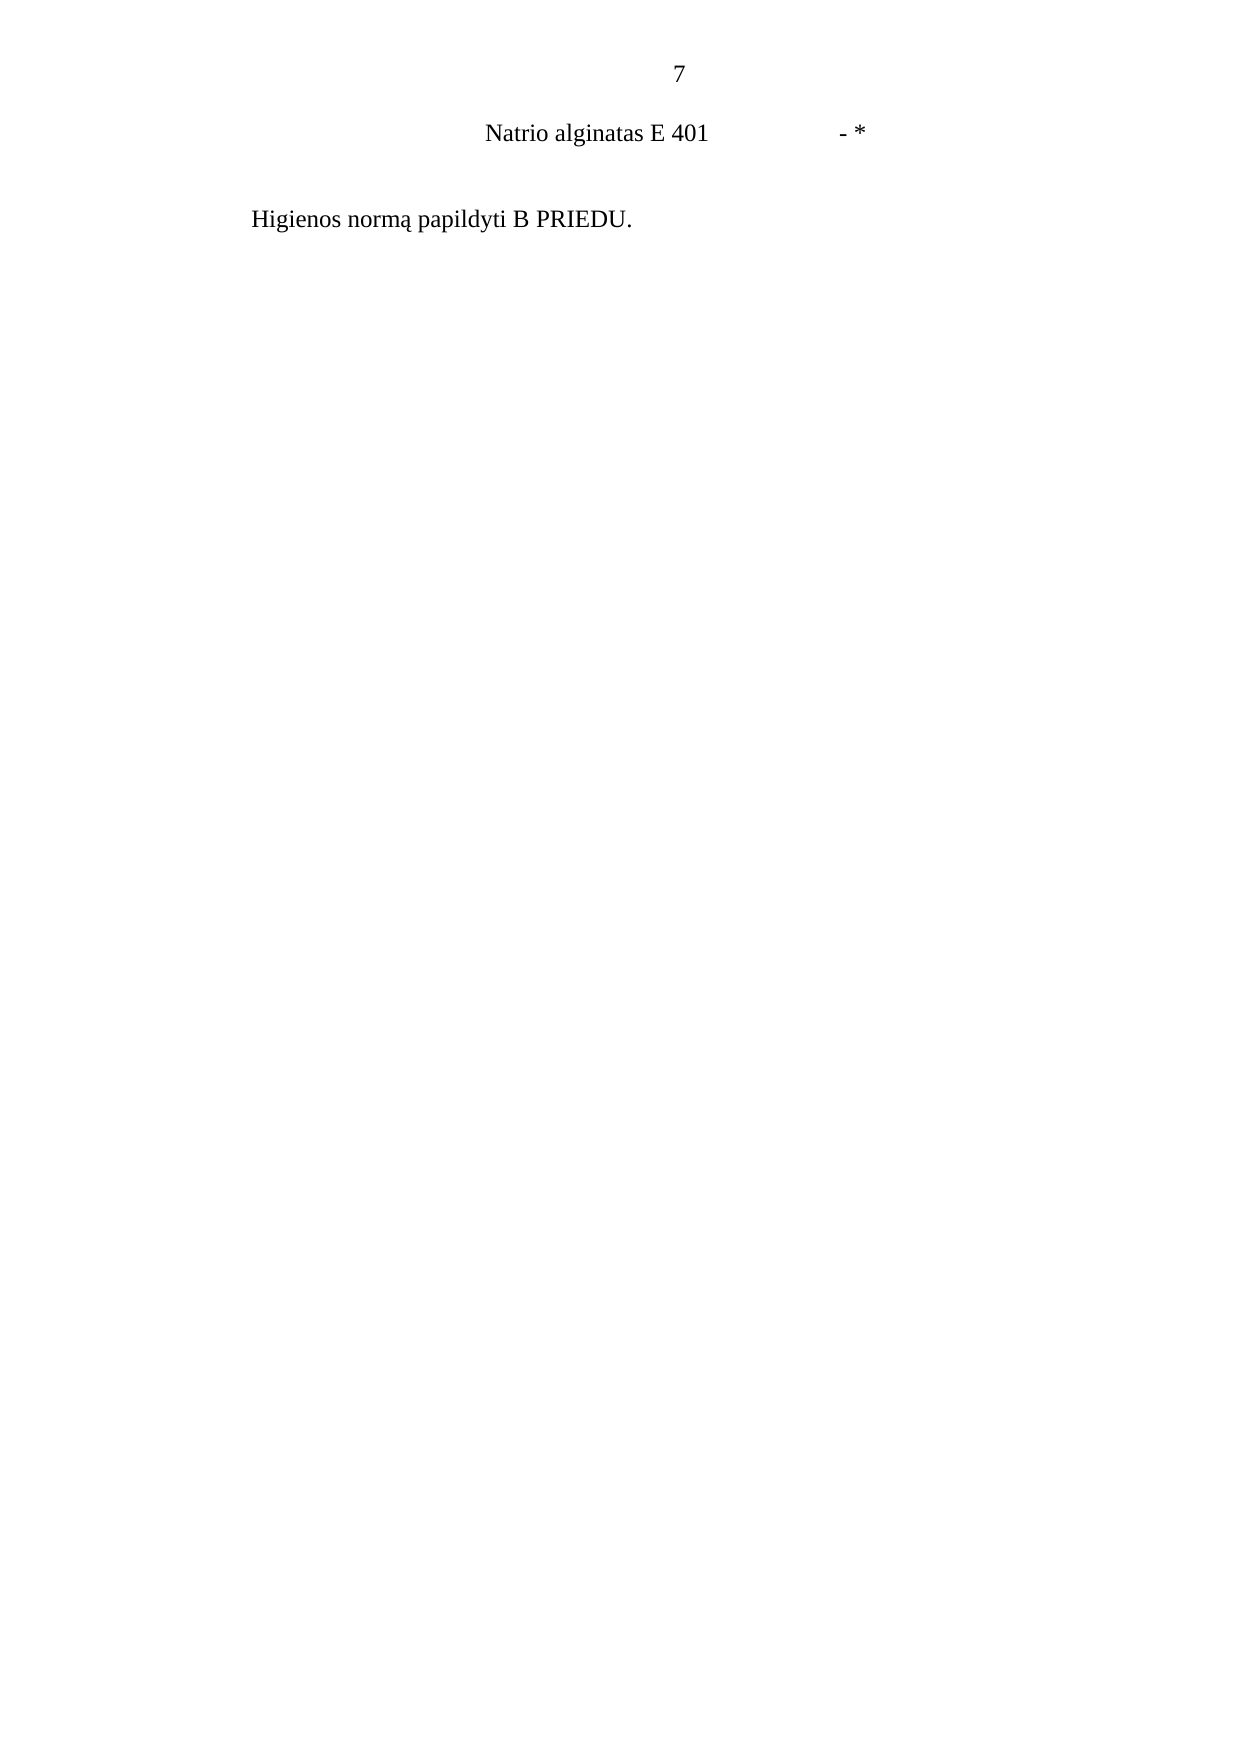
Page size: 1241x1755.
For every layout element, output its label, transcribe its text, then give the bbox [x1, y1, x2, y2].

table_cell - * [828, 118, 926, 147]
table_cell [177, 147, 473, 176]
table_cell [926, 118, 1181, 147]
table_cell [177, 118, 473, 147]
table_cell Natrio alginatas E 401 [474, 118, 828, 147]
table_cell [828, 147, 926, 176]
text Higienos normą papildyti B priedu. [177, 204, 1181, 233]
table_cell [474, 147, 828, 176]
table_cell [926, 147, 1181, 176]
